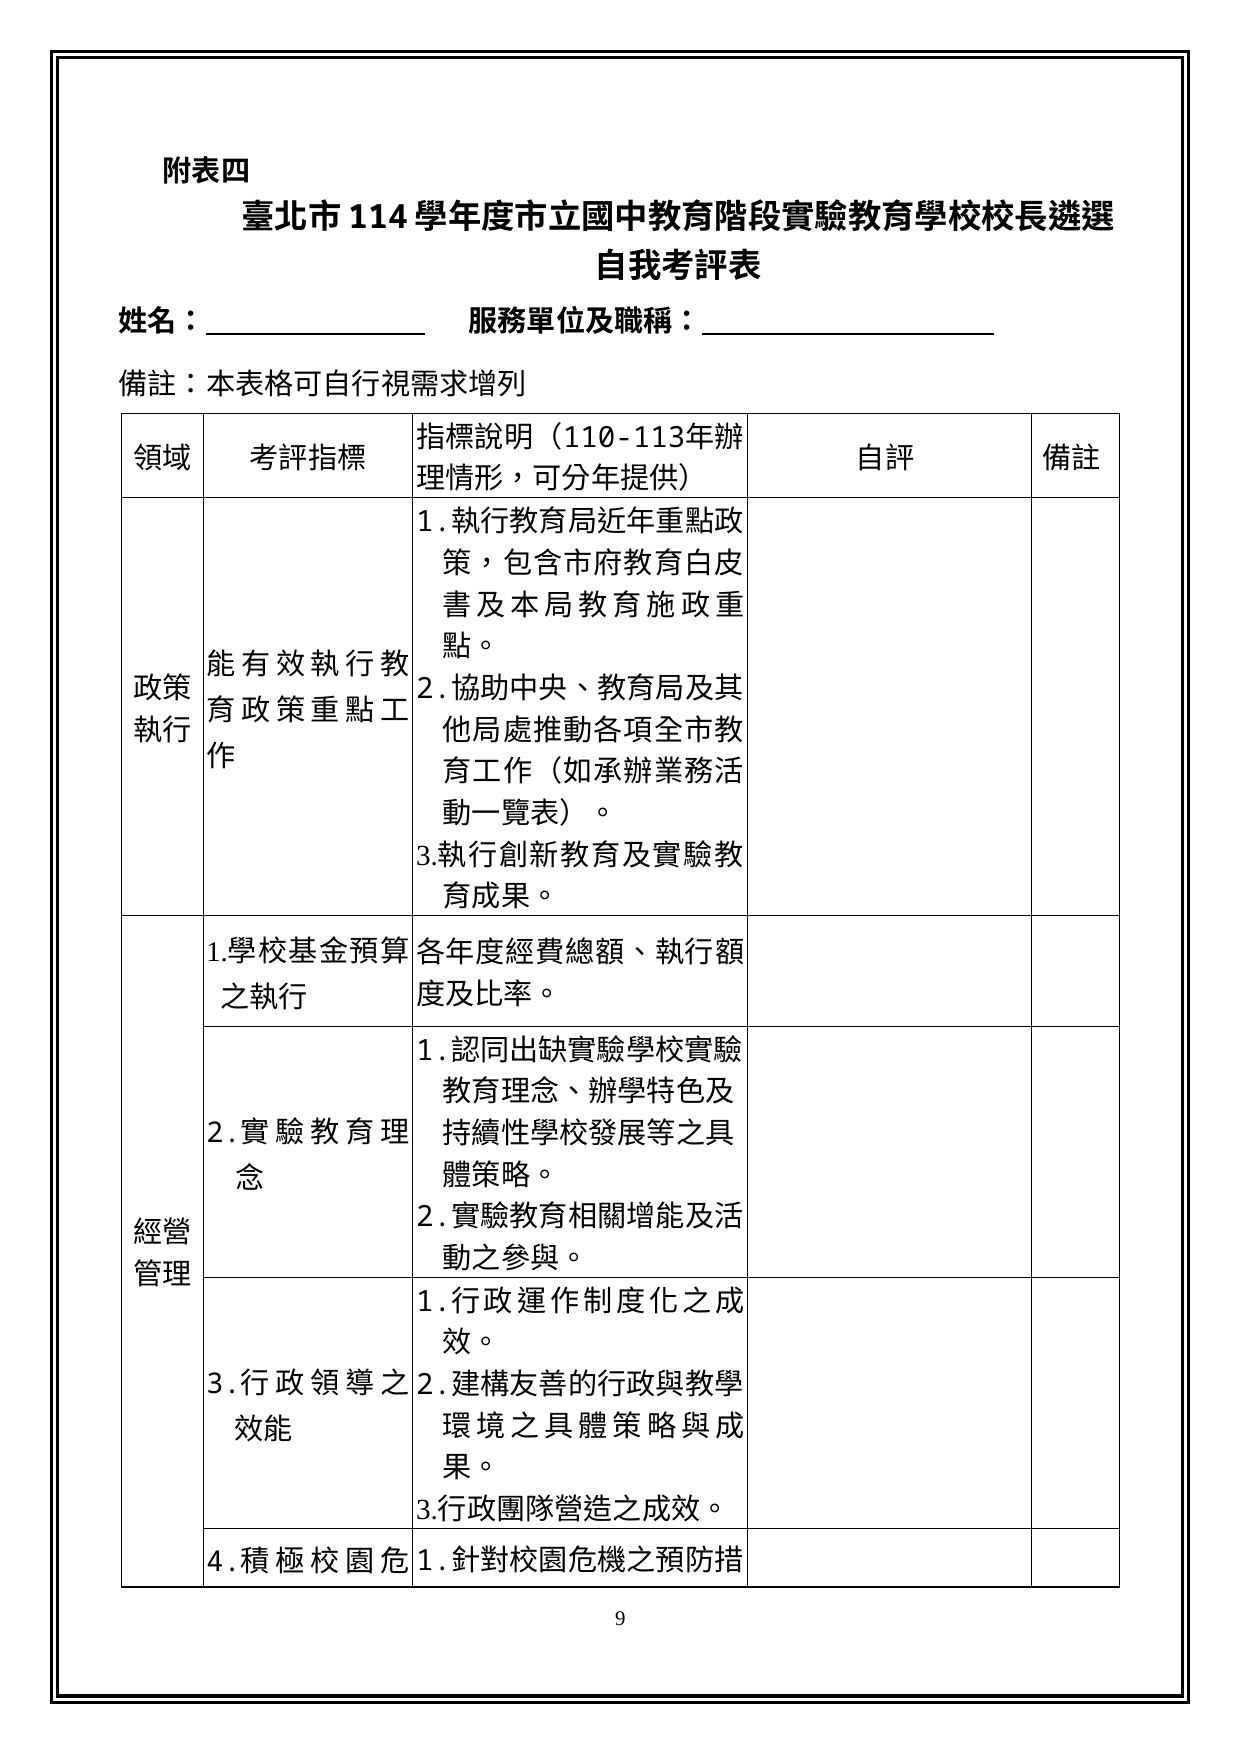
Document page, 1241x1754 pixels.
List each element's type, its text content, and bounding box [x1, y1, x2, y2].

table_cell 實驗教育理念 [204, 1027, 412, 1277]
table_header 備註 [1032, 414, 1119, 497]
text 自我考評表 [213, 238, 1143, 287]
table_cell 能有效執行教育政策重點工作 [204, 498, 412, 915]
table_cell [1032, 498, 1119, 915]
table_cell 積極校園危機管理 [204, 1529, 412, 1586]
table_cell 針對校園危機之預防措施。 有效的危機管理。 [413, 1529, 747, 1586]
table_header 指標說明（110-113年辦理情形，可分年提供） [413, 414, 747, 497]
table_cell [748, 1278, 1031, 1528]
table_cell [1032, 1278, 1119, 1528]
table_cell [748, 916, 1031, 1026]
table_header 自評 [748, 414, 1031, 497]
table_cell 各年度經費總額、執行額度及比率。 [413, 916, 747, 1026]
table_cell 學校基金預算之執行 [204, 916, 412, 1026]
table_cell [1032, 916, 1119, 1026]
table_cell 行政領導之效能 [204, 1278, 412, 1528]
table_cell [748, 1027, 1031, 1277]
table_cell 執行教育局近年重點政策，包含市府教育白皮書及本局教育施政重點。 協助中央、教育局及其他局處推動各項全市教育工作（如承辦業務活動一覽表）。 執行創新教育及實驗教育成果。 [413, 498, 747, 915]
table_cell [748, 1529, 1031, 1586]
text 臺北市114學年度市立國中教育階段實驗教育學校校長遴選 [213, 190, 1143, 238]
table_cell 經營管理 [122, 916, 203, 1586]
table_cell 行政運作制度化之成效。 建構友善的行政與教學環境之具體策略與成果。 行政團隊營造之成效。 [413, 1278, 747, 1528]
table_cell [748, 498, 1031, 915]
table_header 領域 [122, 414, 203, 497]
text 姓名： 服務單位及職稱： [118, 297, 1078, 339]
table_cell [1032, 1529, 1119, 1586]
table_cell 認同出缺實驗學校實驗教育理念、辦學特色及持續性學校發展等之具體策略。 實驗教育相關增能及活動之參與。 [413, 1027, 747, 1277]
text 備註：本表格可自行視需求增列 [118, 360, 1078, 402]
table_cell 政策執行 [122, 498, 203, 915]
text 附表四 [162, 148, 1078, 190]
table_header 考評指標 [204, 414, 412, 497]
table_cell [1032, 1027, 1119, 1277]
